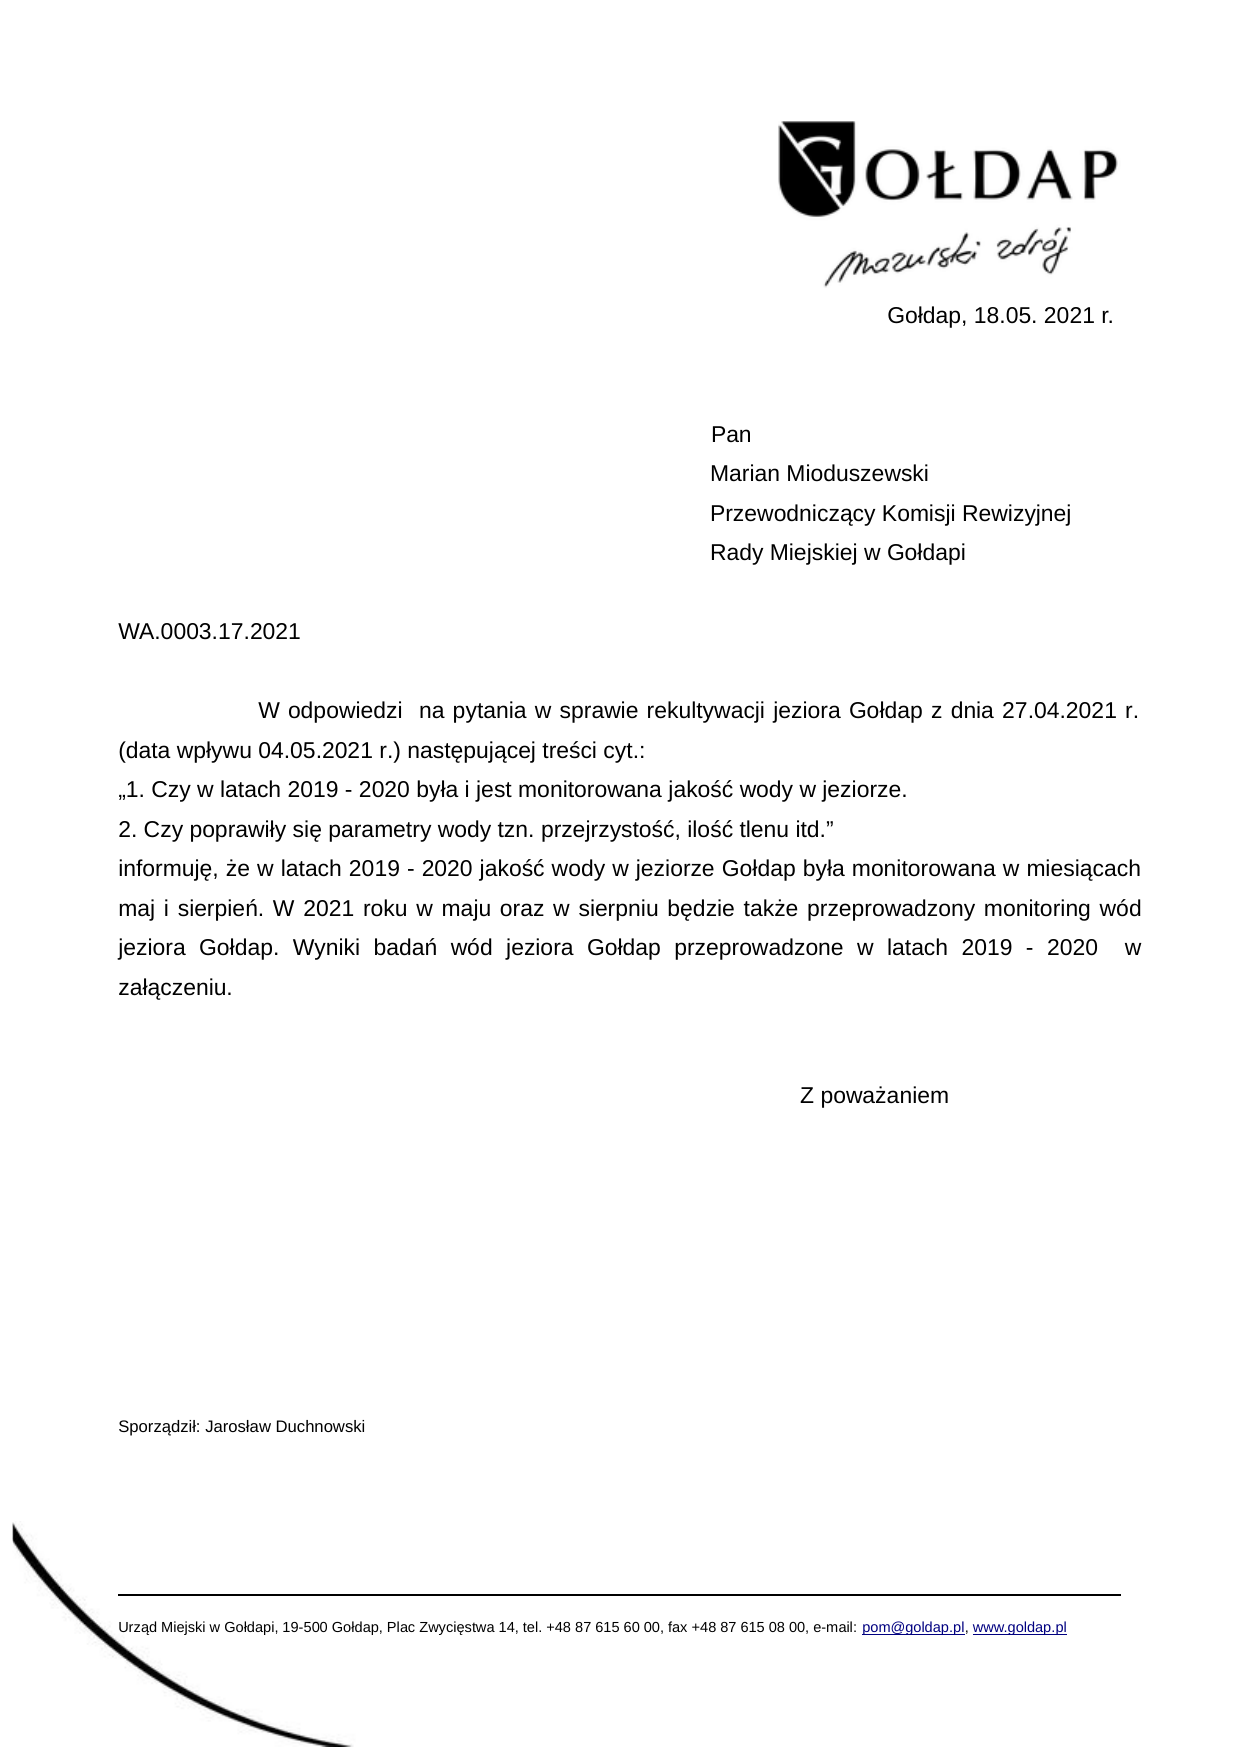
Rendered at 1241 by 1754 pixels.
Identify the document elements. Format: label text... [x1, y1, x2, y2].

text Z poważaniem [118, 1082, 1122, 1109]
text „1. Czy w latach 2019 - 2020 była i jest monitorowana jakość wody w jeziorze. [118, 776, 1143, 802]
text 2. Czy poprawiły się parametry wody tzn. przejrzystość, ilość tlenu itd.” [118, 816, 1143, 842]
text Rady Miejskiej w Gołdapi [118, 539, 1122, 566]
text Gołdap, 18.05. 2021 r. [118, 286, 1122, 328]
text Pan [118, 421, 1122, 447]
text WA.0003.17.2021 [118, 618, 1122, 644]
text Sporządził: Jarosław Duchnowski [118, 1411, 1122, 1437]
text W odpowiedzi na pytania w sprawie rekultywacji jeziora Gołdap z dnia 27.04.2021 r. (data wpływu 04.05.2021 r.) następującej treści cyt.: [118, 697, 1143, 763]
text informuję, że w latach 2019 - 2020 jakość wody w jeziorze Gołdap była monitorowana w miesiącach maj i sierpień. W 2021 roku w maju oraz w sierpniu będzie także przeprowadzony monitoring wód jeziora Gołdap. Wyniki badań wód jeziora Gołdap przeprowadzone w latach 2019 - 2020 w załączeniu. [118, 855, 1143, 1000]
text Marian Mioduszewski [118, 460, 1122, 487]
text Przewodniczący Komisji Rewizyjnej [118, 500, 1122, 526]
